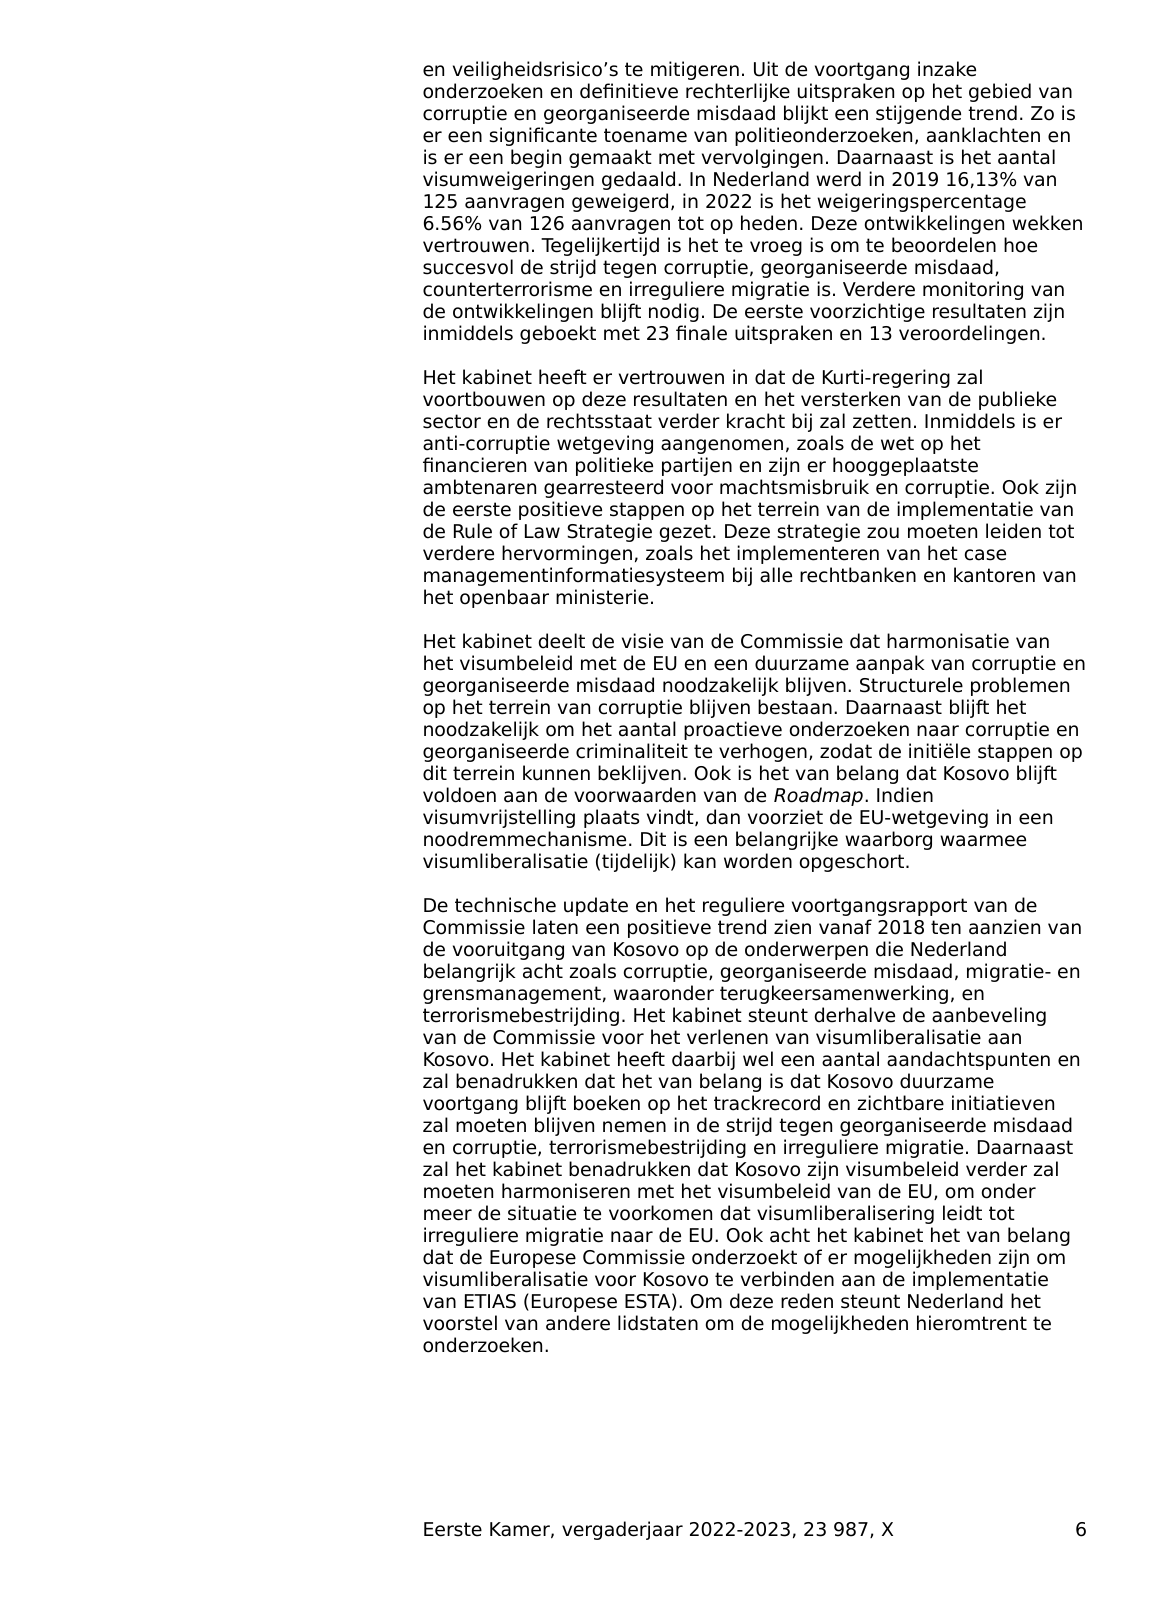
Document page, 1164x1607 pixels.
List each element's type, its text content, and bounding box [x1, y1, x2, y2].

text Het kabinet heeft er vertrouwen in dat de Kurti-regering zal voortbouwen op deze resultaten en het versterken van de publieke sector en de rechtsstaat verder kracht bij zal zetten. Inmiddels is er anti-corruptie wetgeving aangenomen, zoals de wet op het financieren van politieke partijen en zijn er hooggeplaatste ambtenaren gearresteerd voor machtsmisbruik en corruptie. Ook zijn de eerste positieve stappen op het terrein van de implementatie van de Rule of Law Strategie gezet. Deze strategie zou moeten leiden tot verdere hervormingen, zoals het implementeren van het case managementinformatiesysteem bij alle rechtbanken en kantoren van het openbaar ministerie. [422, 367, 1087, 609]
text en veiligheidsrisico’s te mitigeren. Uit de voortgang inzake onderzoeken en definitieve rechterlijke uitspraken op het gebied van corruptie en georganiseerde misdaad blijkt een stijgende trend. Zo is er een significante toename van politieonderzoeken, aanklachten en is er een begin gemaakt met vervolgingen. Daarnaast is het aantal visumweigeringen gedaald. In Nederland werd in 2019 16,13% van 125 aanvragen geweigerd, in 2022 is het weigeringspercentage 6.56% van 126 aanvragen tot op heden. Deze ontwikkelingen wekken vertrouwen. Tegelijkertijd is het te vroeg is om te beoordelen hoe succesvol de strijd tegen corruptie, georganiseerde misdaad, counterterrorisme en irreguliere migratie is. Verdere monitoring van de ontwikkelingen blijft nodig. De eerste voorzichtige resultaten zijn inmiddels geboekt met 23 finale uitspraken en 13 veroordelingen. [422, 59, 1087, 345]
text De technische update en het reguliere voortgangsrapport van de Commissie laten een positieve trend zien vanaf 2018 ten aanzien van de vooruitgang van Kosovo op de onderwerpen die Nederland belangrijk acht zoals corruptie, georganiseerde misdaad, migratie- en grensmanagement, waaronder terugkeersamenwerking, en terrorismebestrijding. Het kabinet steunt derhalve de aanbeveling van de Commissie voor het verlenen van visumliberalisatie aan Kosovo. Het kabinet heeft daarbij wel een aantal aandachtspunten en zal benadrukken dat het van belang is dat Kosovo duurzame voortgang blijft boeken op het trackrecord en zichtbare initiatieven zal moeten blijven nemen in de strijd tegen georganiseerde misdaad en corruptie, terrorismebestrijding en irreguliere migratie. Daarnaast zal het kabinet benadrukken dat Kosovo zijn visumbeleid verder zal moeten harmoniseren met het visumbeleid van de EU, om onder meer de situatie te voorkomen dat visumliberalisering leidt tot irreguliere migratie naar de EU. Ook acht het kabinet het van belang dat de Europese Commissie onderzoekt of er mogelijkheden zijn om visumliberalisatie voor Kosovo te verbinden aan de implementatie van ETIAS (Europese ESTA). Om deze reden steunt Nederland het voorstel van andere lidstaten om de mogelijkheden hieromtrent te onderzoeken. [422, 895, 1087, 1356]
text Het kabinet deelt de visie van de Commissie dat harmonisatie van het visumbeleid met de EU en een duurzame aanpak van corruptie en georganiseerde misdaad noodzakelijk blijven. Structurele problemen op het terrein van corruptie blijven bestaan. Daarnaast blijft het noodzakelijk om het aantal proactieve onderzoeken naar corruptie en georganiseerde criminaliteit te verhogen, zodat de initiële stappen op dit terrein kunnen beklijven. Ook is het van belang dat Kosovo blijft voldoen aan de voorwaarden van de Roadmap. Indien visumvrijstelling plaats vindt, dan voorziet de EU-wetgeving in een noodremmechanisme. Dit is een belangrijke waarborg waarmee visumliberalisatie (tijdelijk) kan worden opgeschort. [422, 631, 1087, 873]
